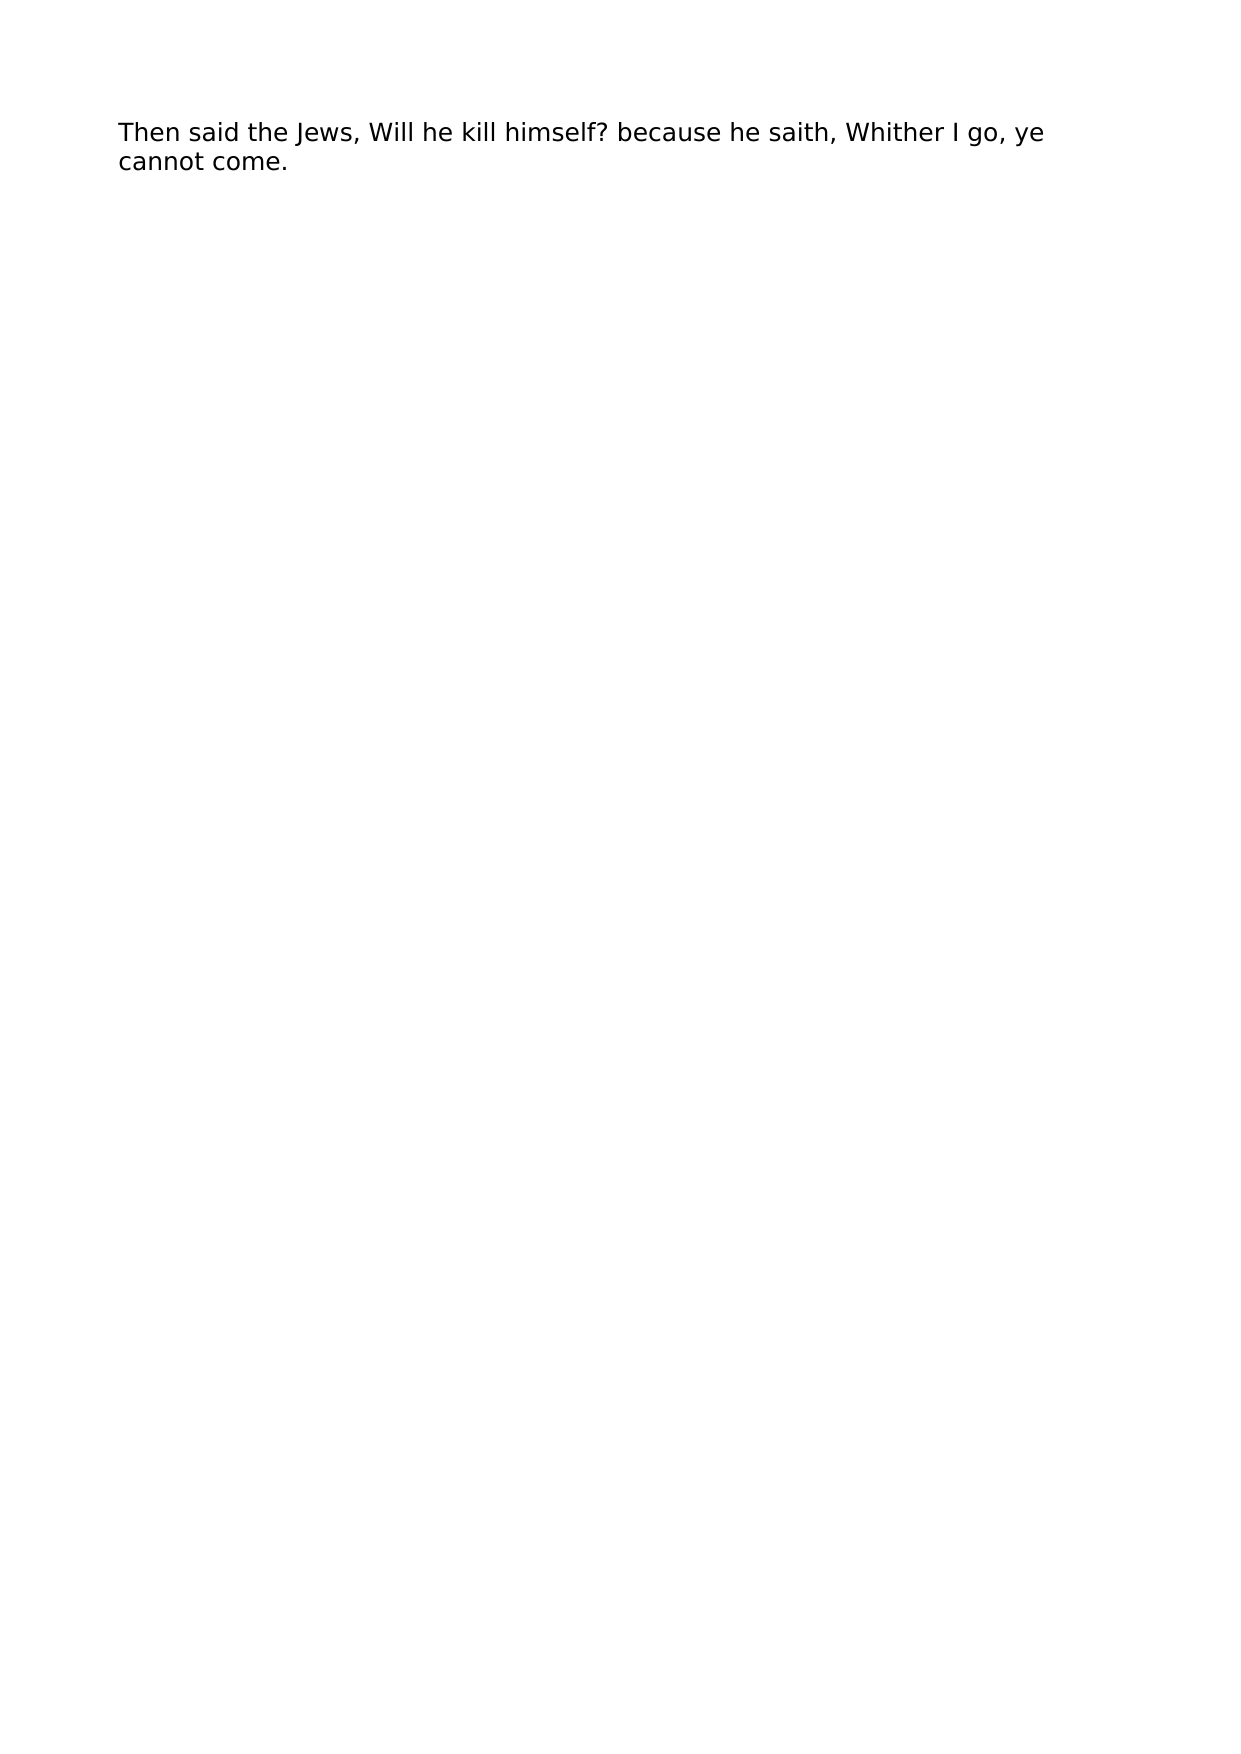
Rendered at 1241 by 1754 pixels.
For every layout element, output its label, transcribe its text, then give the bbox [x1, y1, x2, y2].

text Then said the Jews, Will he kill himself? because he saith, Whither I go, ye cannot come. [118, 118, 1122, 176]
